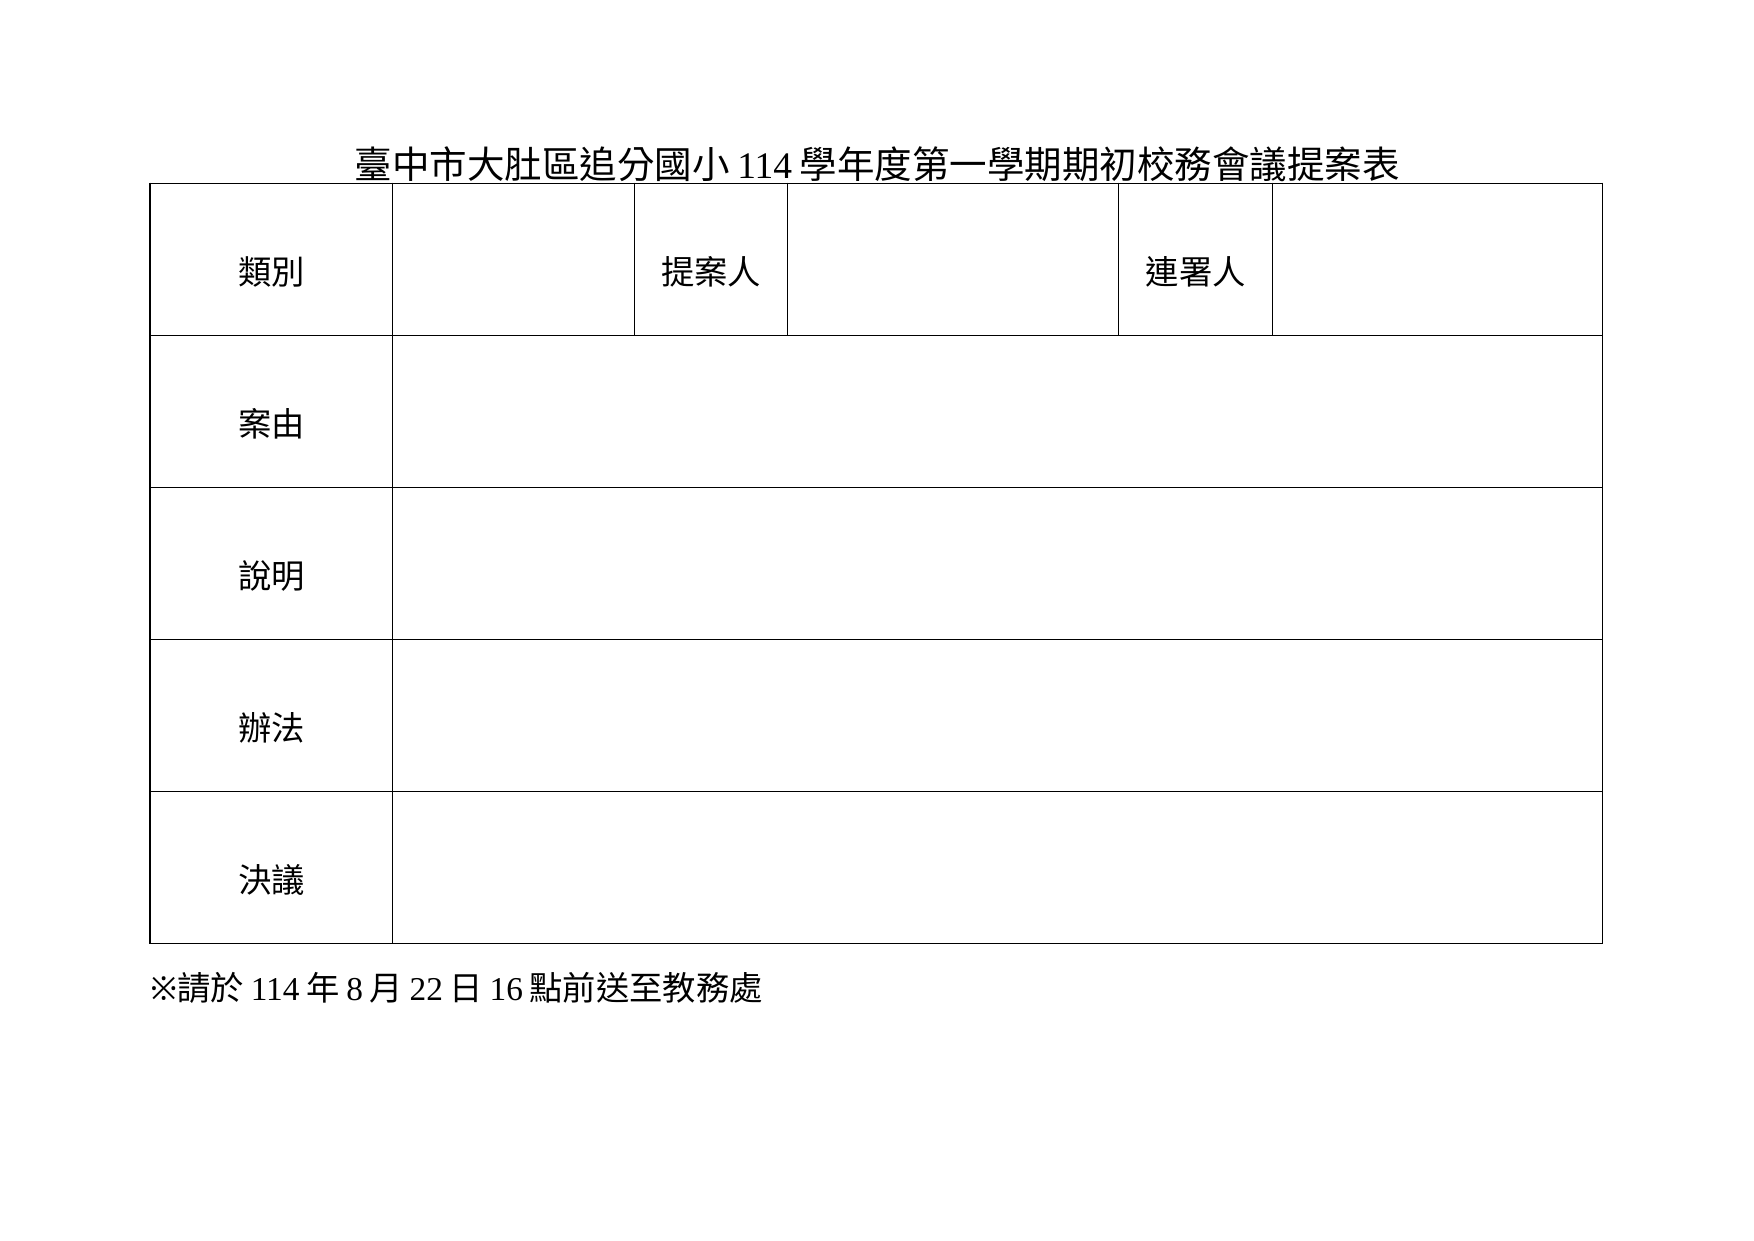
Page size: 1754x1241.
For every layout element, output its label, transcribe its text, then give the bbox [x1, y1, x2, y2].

table_cell 說明 [151, 488, 392, 639]
table_header [788, 184, 1118, 335]
table_cell 案由 [151, 336, 392, 487]
text ※請於114年8月22日16點前送至教務處 [150, 944, 1604, 1007]
table_header [393, 184, 634, 335]
table_header 提案人 [635, 184, 787, 335]
table_header 連署人 [1119, 184, 1272, 335]
table_header 類別 [151, 184, 392, 335]
text 臺中市大肚區追分國小114學年度第一學期期初校務會議提案表 [150, 120, 1604, 183]
table_cell [393, 640, 1602, 791]
table_cell 辦法 [151, 640, 392, 791]
table_cell [393, 488, 1602, 639]
table_cell 決議 [151, 792, 392, 943]
table_cell [393, 336, 1602, 487]
table_header [1273, 184, 1602, 335]
table_cell [393, 792, 1602, 943]
